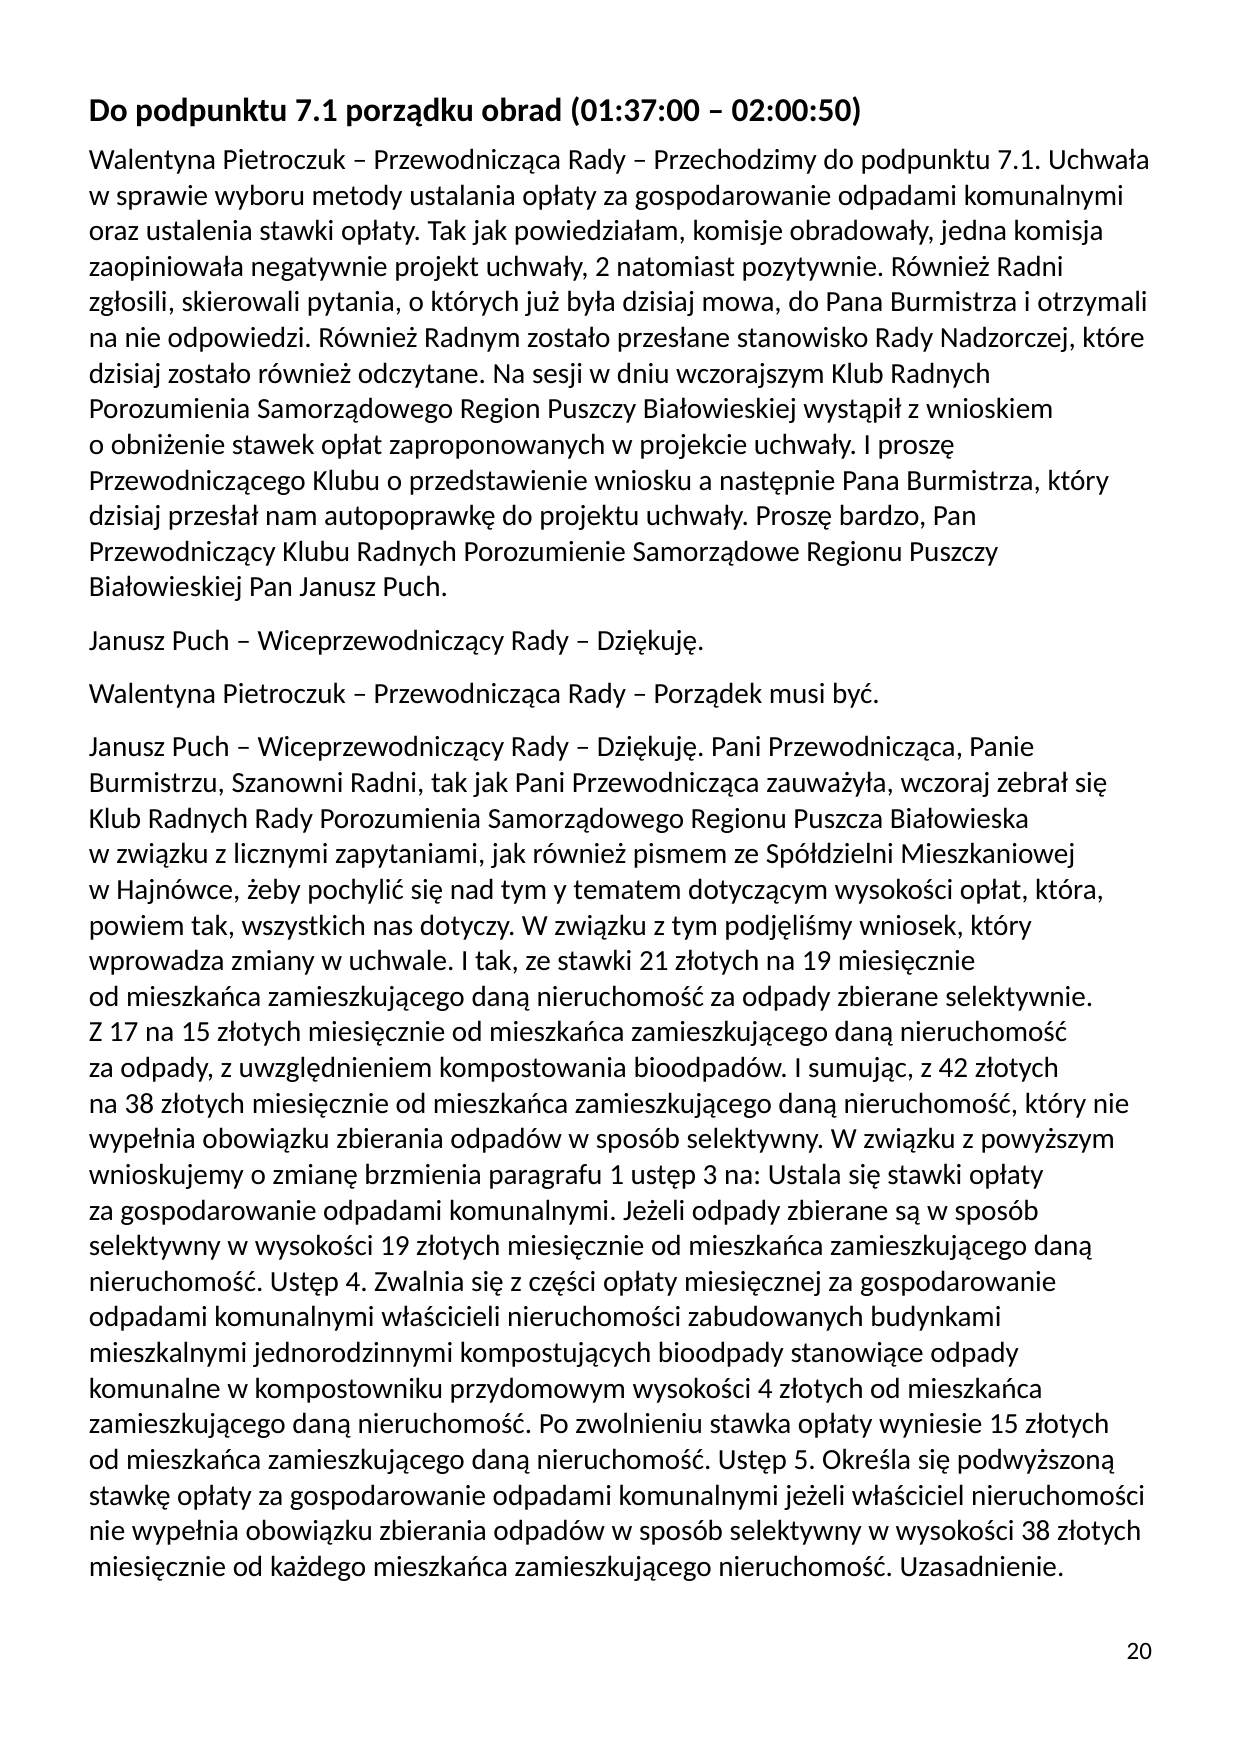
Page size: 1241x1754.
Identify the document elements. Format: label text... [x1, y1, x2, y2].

text Walentyna Pietroczuk – Przewodnicząca Rady – Porządek musi być. [88, 675, 1152, 711]
subtitle Do podpunktu 7.1 porządku obrad (01:37:00 – 02:00:50) [88, 88, 1152, 129]
text Janusz Puch – Wiceprzewodniczący Rady – Dziękuję. [88, 622, 1152, 657]
text Walentyna Pietroczuk – Przewodnicząca Rady – Przechodzimy do podpunktu 7.1. Uchwała w sprawie wyboru metody ustalania opłaty za gospodarowanie odpadami komunalnymi oraz ustalenia stawki opłaty. Tak jak powiedziałam, komisje obradowały, jedna komisja zaopiniowała negatywnie projekt uchwały, 2 natomiast pozytywnie. Również Radni zgłosili, skierowali pytania, o których już była dzisiaj mowa, do Pana Burmistrza i otrzymali na nie odpowiedzi. Również Radnym zostało przesłane stanowisko Rady Nadzorczej, które dzisiaj zostało również odczytane. Na sesji w dniu wczorajszym Klub Radnych Porozumienia Samorządowego Region Puszczy Białowieskiej wystąpił z wnioskiem o obniżenie stawek opłat zaproponowanych w projekcie uchwały. I proszę Przewodniczącego Klubu o przedstawienie wniosku a następnie Pana Burmistrza, który dzisiaj przesłał nam autopoprawkę do projektu uchwały. Proszę bardzo, Pan Przewodniczący Klubu Radnych Porozumienie Samorządowe Regionu Puszczy Białowieskiej Pan Janusz Puch. [88, 141, 1152, 604]
text Janusz Puch – Wiceprzewodniczący Rady – Dziękuję. Pani Przewodnicząca, Panie Burmistrzu, Szanowni Radni, tak jak Pani Przewodnicząca zauważyła, wczoraj zebrał się Klub Radnych Rady Porozumienia Samorządowego Regionu Puszcza Białowieska w związku z licznymi zapytaniami, jak również pismem ze Spółdzielni Mieszkaniowej w Hajnówce, żeby pochylić się nad tym y tematem dotyczącym wysokości opłat, która, powiem tak, wszystkich nas dotyczy. W związku z tym podjęliśmy wniosek, który wprowadza zmiany w uchwale. I tak, ze stawki 21 złotych na 19 miesięcznie od mieszkańca zamieszkującego daną nieruchomość za odpady zbierane selektywnie. Z 17 na 15 złotych miesięcznie od mieszkańca zamieszkującego daną nieruchomość za odpady, z uwzględnieniem kompostowania bioodpadów. I sumując, z 42 złotych na 38 złotych miesięcznie od mieszkańca zamieszkującego daną nieruchomość, który nie wypełnia obowiązku zbierania odpadów w sposób selektywny. W związku z powyższym wnioskujemy o zmianę brzmienia paragrafu 1 ustęp 3 na: Ustala się stawki opłaty za gospodarowanie odpadami komunalnymi. Jeżeli odpady zbierane są w sposób selektywny w wysokości 19 złotych miesięcznie od mieszkańca zamieszkującego daną nieruchomość. Ustęp 4. Zwalnia się z części opłaty miesięcznej za gospodarowanie odpadami komunalnymi właścicieli nieruchomości zabudowanych budynkami mieszkalnymi jednorodzinnymi kompostujących bioodpady stanowiące odpady komunalne w kompostowniku przydomowym wysokości 4 złotych od mieszkańca zamieszkującego daną nieruchomość. Po zwolnieniu stawka opłaty wyniesie 15 złotych od mieszkańca zamieszkującego daną nieruchomość. Ustęp 5. Określa się podwyższoną stawkę opłaty za gospodarowanie odpadami komunalnymi jeżeli właściciel nieruchomości nie wypełnia obowiązku zbierania odpadów w sposób selektywny w wysokości 38 złotych miesięcznie od każdego mieszkańca zamieszkującego nieruchomość. Uzasadnienie. [88, 728, 1152, 1583]
